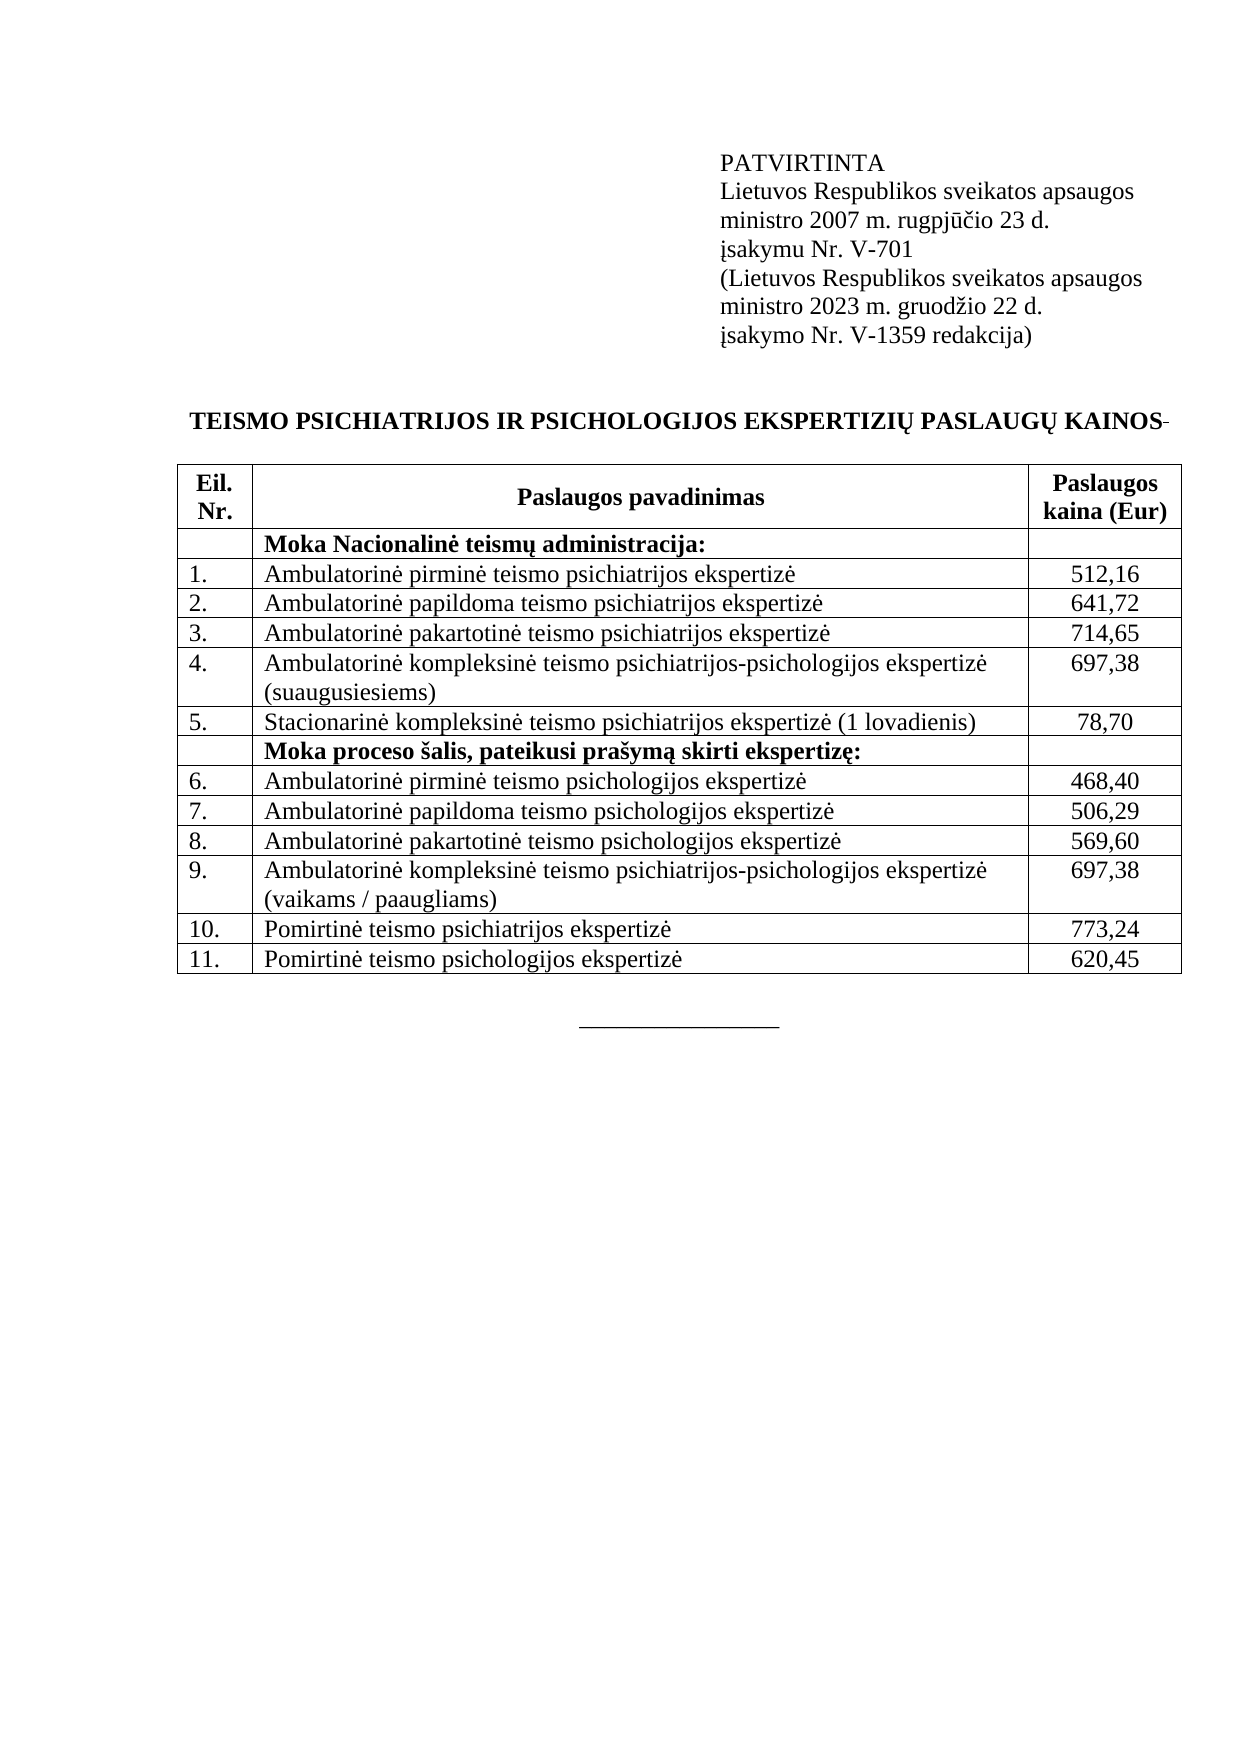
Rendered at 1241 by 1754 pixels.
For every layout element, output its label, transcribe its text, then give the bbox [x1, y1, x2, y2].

table_cell Moka proceso šalis, pateikusi prašymą skirti ekspertizę: [253, 736, 1028, 765]
table_cell Moka Nacionalinė teismų administracija: [253, 529, 1028, 558]
text ________________ [177, 1002, 1181, 1031]
table_cell 11. [178, 944, 252, 973]
text įsakymo Nr. V-1359 redakcija) [177, 320, 1181, 349]
table_header Eil. Nr. [178, 465, 252, 528]
table_cell [1029, 736, 1181, 765]
table_cell 4. [178, 648, 252, 706]
table_cell 697,38 [1029, 856, 1181, 913]
table_cell Ambulatorinė pirminė teismo psichiatrijos ekspertizė [253, 559, 1028, 587]
text PATVIRTINTA [177, 148, 1181, 176]
table_cell Ambulatorinė pakartotinė teismo psichologijos ekspertizė [253, 826, 1028, 854]
table_cell 569,60 [1029, 826, 1181, 854]
table_cell Ambulatorinė kompleksinė teismo psichiatrijos-psichologijos ekspertizė (vaikams / paaugliams) [253, 856, 1028, 913]
text ministro 2007 m. rugpjūčio 23 d. [177, 205, 1181, 234]
table_cell Ambulatorinė kompleksinė teismo psichiatrijos-psichologijos ekspertizė (suaugusiesiems) [253, 648, 1028, 706]
table_cell 1. [178, 559, 252, 587]
table_cell 8. [178, 826, 252, 854]
table_cell 9. [178, 856, 252, 913]
table_cell 10. [178, 914, 252, 943]
table_cell 7. [178, 796, 252, 825]
table_cell 620,45 [1029, 944, 1181, 973]
table_cell Ambulatorinė pirminė teismo psichologijos ekspertizė [253, 766, 1028, 795]
table_cell 78,70 [1029, 707, 1181, 735]
table_cell Ambulatorinė papildoma teismo psichologijos ekspertizė [253, 796, 1028, 825]
table_header Paslaugos kaina (Eur) [1029, 465, 1181, 528]
text (Lietuvos Respublikos sveikatos apsaugos [177, 263, 1181, 291]
text ministro 2023 m. gruodžio 22 d. [177, 291, 1181, 320]
table_cell 468,40 [1029, 766, 1181, 795]
table_cell Ambulatorinė pakartotinė teismo psichiatrijos ekspertizė [253, 618, 1028, 647]
text įsakymu Nr. V-701 [177, 234, 1181, 263]
table_cell [178, 736, 252, 765]
table_cell Pomirtinė teismo psichologijos ekspertizė [253, 944, 1028, 973]
table_cell 697,38 [1029, 648, 1181, 706]
table_cell 512,16 [1029, 559, 1181, 587]
table_cell [178, 529, 252, 558]
table_cell 773,24 [1029, 914, 1181, 943]
table_header Paslaugos pavadinimas [253, 465, 1028, 528]
table_cell Stacionarinė kompleksinė teismo psichiatrijos ekspertizė (1 lovadienis) [253, 707, 1028, 735]
text Lietuvos Respublikos sveikatos apsaugos [177, 176, 1181, 205]
table_cell [1029, 529, 1181, 558]
table_cell 506,29 [1029, 796, 1181, 825]
table_cell 3. [178, 618, 252, 647]
table_cell 641,72 [1029, 589, 1181, 617]
text TEISMO PSICHIATRIJOS IR PSICHOLOGIJOS EKSPERTIZIŲ PASLAUGŲ KAINOS [177, 406, 1181, 435]
table_cell Pomirtinė teismo psichiatrijos ekspertizė [253, 914, 1028, 943]
table_cell 5. [178, 707, 252, 735]
table_cell 714,65 [1029, 618, 1181, 647]
table_cell Ambulatorinė papildoma teismo psichiatrijos ekspertizė [253, 589, 1028, 617]
table_cell 6. [178, 766, 252, 795]
table_cell 2. [178, 589, 252, 617]
